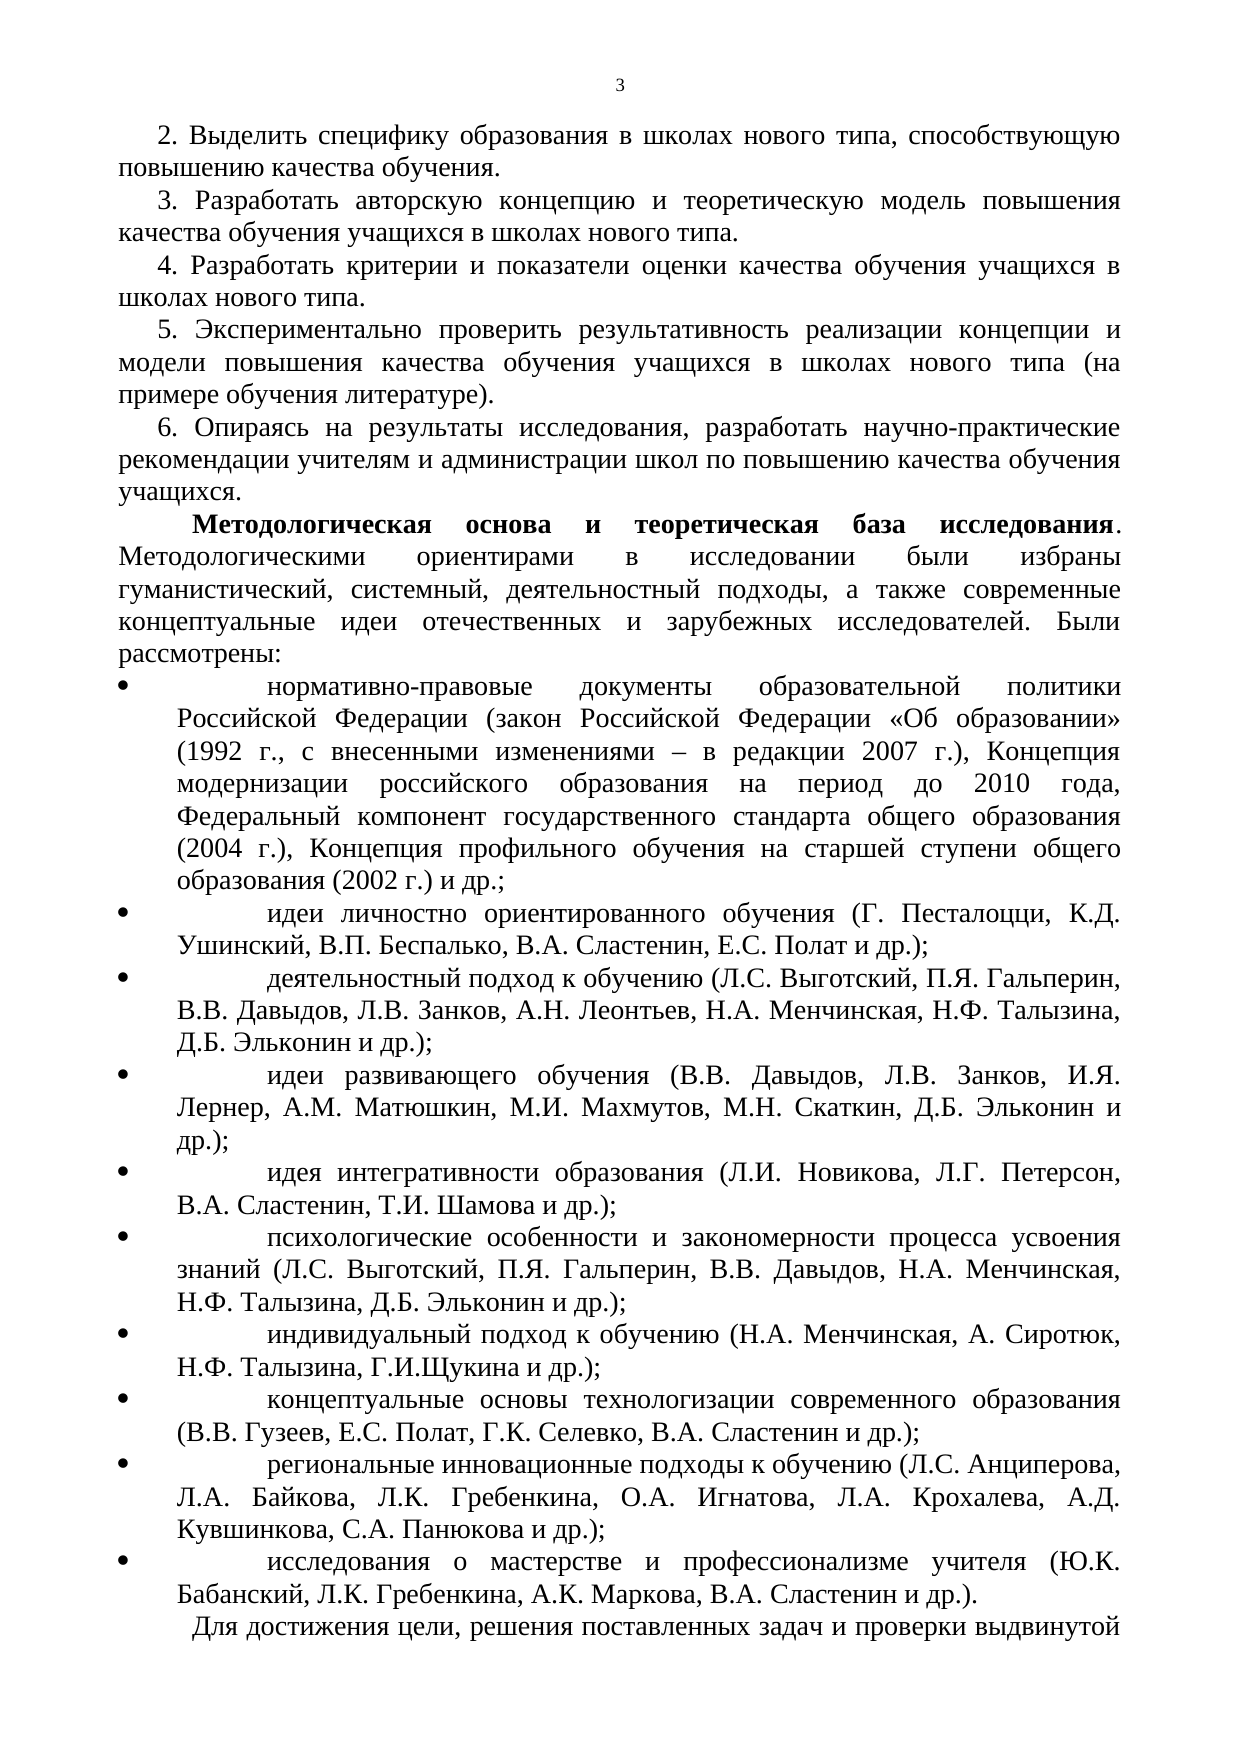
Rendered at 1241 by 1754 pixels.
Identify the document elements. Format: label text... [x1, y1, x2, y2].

list индивидуальный подход к обучению (Н.А. Менчинская, А. Сиротюк, Н.Ф. Талызина, Г.И.Щукина и др.); [118, 1317, 1122, 1382]
list идея интегративности образования (Л.И. Новикова, Л.Г. Петерсон, В.А. Сластенин, Т.И. Шамова и др.); [118, 1155, 1122, 1220]
text 4. Разработать критерии и показатели оценки качества обучения учащихся в школах нового типа. [118, 248, 1122, 312]
list исследования о мастерстве и профессионализме учителя (Ю.К. Бабанский, Л.К. Гребенкина, А.К. Маркова, В.А. Сластенин и др.). [118, 1544, 1122, 1609]
list психологические особенности и закономерности процесса усвоения знаний (Л.С. Выготский, П.Я. Гальперин, В.В. Давыдов, Н.А. Менчинская, Н.Ф. Талызина, Д.Б. Эльконин и др.); [118, 1220, 1122, 1317]
list деятельностный подход к обучению (Л.С. Выготский, П.Я. Гальперин, В.В. Давыдов, Л.В. Занков, А.Н. Леонтьев, Н.А. Менчинская, Н.Ф. Талызина, Д.Б. Эльконин и др.); [118, 961, 1122, 1058]
list региональные инновационные подходы к обучению (Л.С. Анциперова, Л.А. Байкова, Л.К. Гребенкина, О.А. Игнатова, Л.А. Крохалева, А.Д. Кувшинкова, С.А. Панюкова и др.); [118, 1447, 1122, 1544]
text 6. Опираясь на результаты исследования, разработать научно-практические рекомендации учителям и администрации школ по повышению качества обучения учащихся. [118, 410, 1122, 507]
list концептуальные основы технологизации современного образования (В.В. Гузеев, Е.С. Полат, Г.К. Селевко, В.А. Сластенин и др.); [118, 1382, 1122, 1447]
list идеи личностно ориентированного обучения (Г. Песталоцци, К.Д. Ушинский, В.П. Беспалько, В.А. Сластенин, Е.С. Полат и др.); [118, 896, 1122, 961]
text 5. Экспериментально проверить результативность реализации концепции и модели повышения качества обучения учащихся в школах нового типа (на примере обучения литературе). [118, 312, 1122, 410]
list идеи развивающего обучения (В.В. Давыдов, Л.В. Занков, И.Я. Лернер, А.М. Матюшкин, М.И. Махмутов, М.Н. Скаткин, Д.Б. Эльконин и др.); [118, 1058, 1122, 1155]
text 3. Разработать авторскую концепцию и теоретическую модель повышения качества обучения учащихся в школах нового типа. [118, 183, 1122, 248]
text 2. Выделить специфику образования в школах нового типа, способствующую повышению качества обучения. [118, 118, 1122, 183]
text Для достижения цели, решения поставленных задач и проверки выдвинутой [118, 1609, 1122, 1642]
text Методологическая основа и теоретическая база исследования. Методологическими ориентирами в исследовании были избраны гуманистический, системный, деятельностный подходы, а также современные концептуальные идеи отечественных и зарубежных исследователей. Были рассмотрены: [118, 507, 1122, 669]
list нормативно-правовые документы образовательной политики Российской Федерации (закон Российской Федерации «Об образовании» (1992 г., с внесенными изменениями – в редакции 2007 г.), Концепция модернизации российского образования на период до 2010 года, Федеральный компонент государственного стандарта общего образования (2004 г.), Концепция профильного обучения на старшей ступени общего образования (2002 г.) и др.; [118, 669, 1122, 896]
